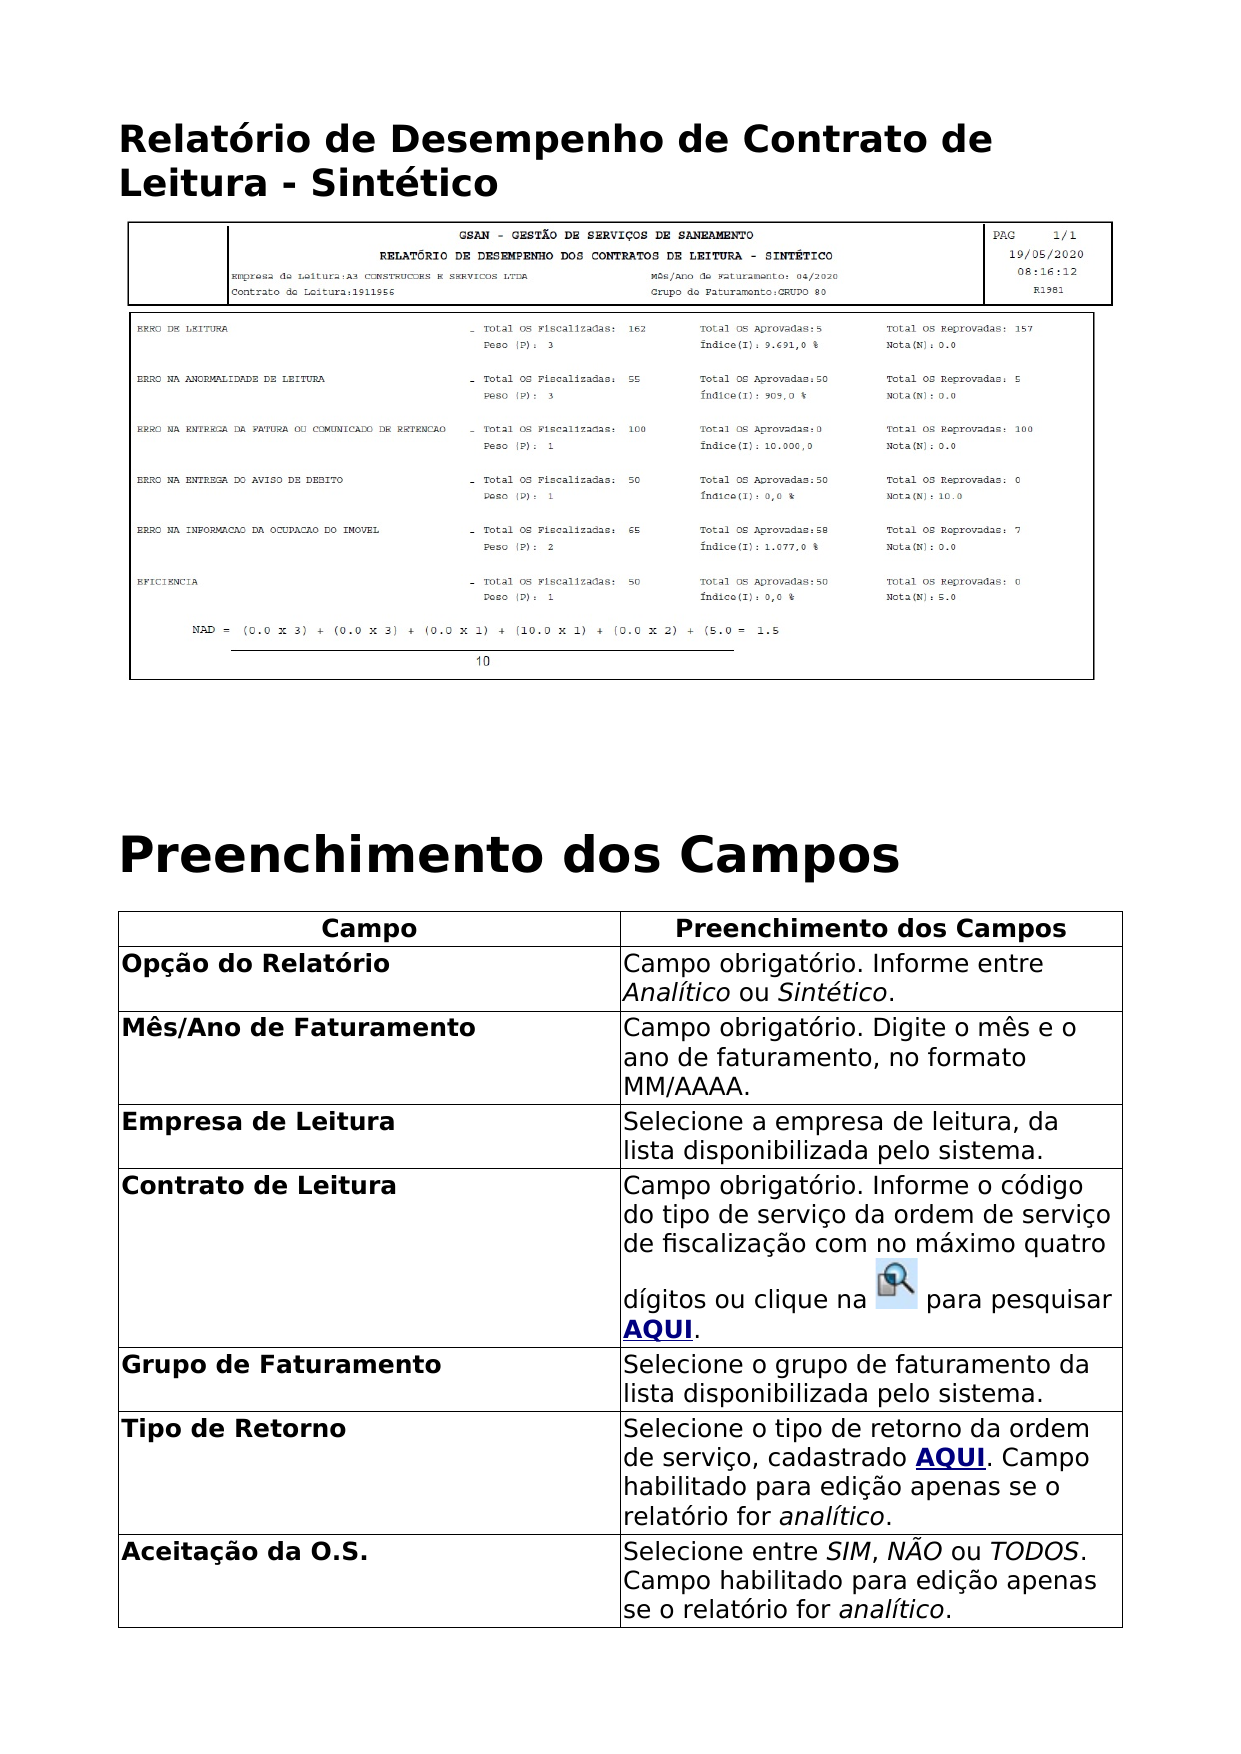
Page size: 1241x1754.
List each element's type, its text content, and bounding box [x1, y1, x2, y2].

table_cell Contrato de Leitura [119, 1169, 620, 1347]
table_cell Campo obrigatório. Digite o mês e o ano de faturamento, no formato MM/AAAA. [621, 1012, 1122, 1104]
table_cell Selecione entre SIM, NÃO ou TODOS. Campo habilitado para edição apenas se o relatório for analítico. [621, 1535, 1122, 1627]
table_header Campo [119, 912, 620, 946]
table_cell Empresa de Leitura [119, 1105, 620, 1168]
table_cell Mês/Ano de Faturamento [119, 1012, 620, 1104]
table_cell Grupo de Faturamento [119, 1348, 620, 1411]
table_cell Selecione o grupo de faturamento da lista disponibilizada pelo sistema. [621, 1348, 1122, 1411]
table_header Preenchimento dos Campos [621, 912, 1122, 946]
table_cell Campo obrigatório. Informe entre Analítico ou Sintético. [621, 947, 1122, 1011]
table_cell Aceitação da O.S. [119, 1535, 620, 1627]
table_cell Campo obrigatório. Informe o código do tipo de serviço da ordem de serviço de fiscalização com no máximo quatro dígitos ou clique na para pesquisar AQUI. [621, 1169, 1122, 1347]
table_cell Opção do Relatório [119, 947, 620, 1011]
table_cell Selecione o tipo de retorno da ordem de serviço, cadastrado AQUI. Campo habilitado para edição apenas se o relatório for analítico. [621, 1412, 1122, 1534]
table_cell Tipo de Retorno [119, 1412, 620, 1534]
subtitle Preenchimento dos Campos [118, 826, 1122, 884]
subtitle Relatório de Desempenho de Contrato de Leitura - Sintético [118, 118, 1122, 205]
table_cell Selecione a empresa de leitura, da lista disponibilizada pelo sistema. [621, 1105, 1122, 1168]
picture [875, 1258, 918, 1309]
picture [118, 217, 1123, 689]
